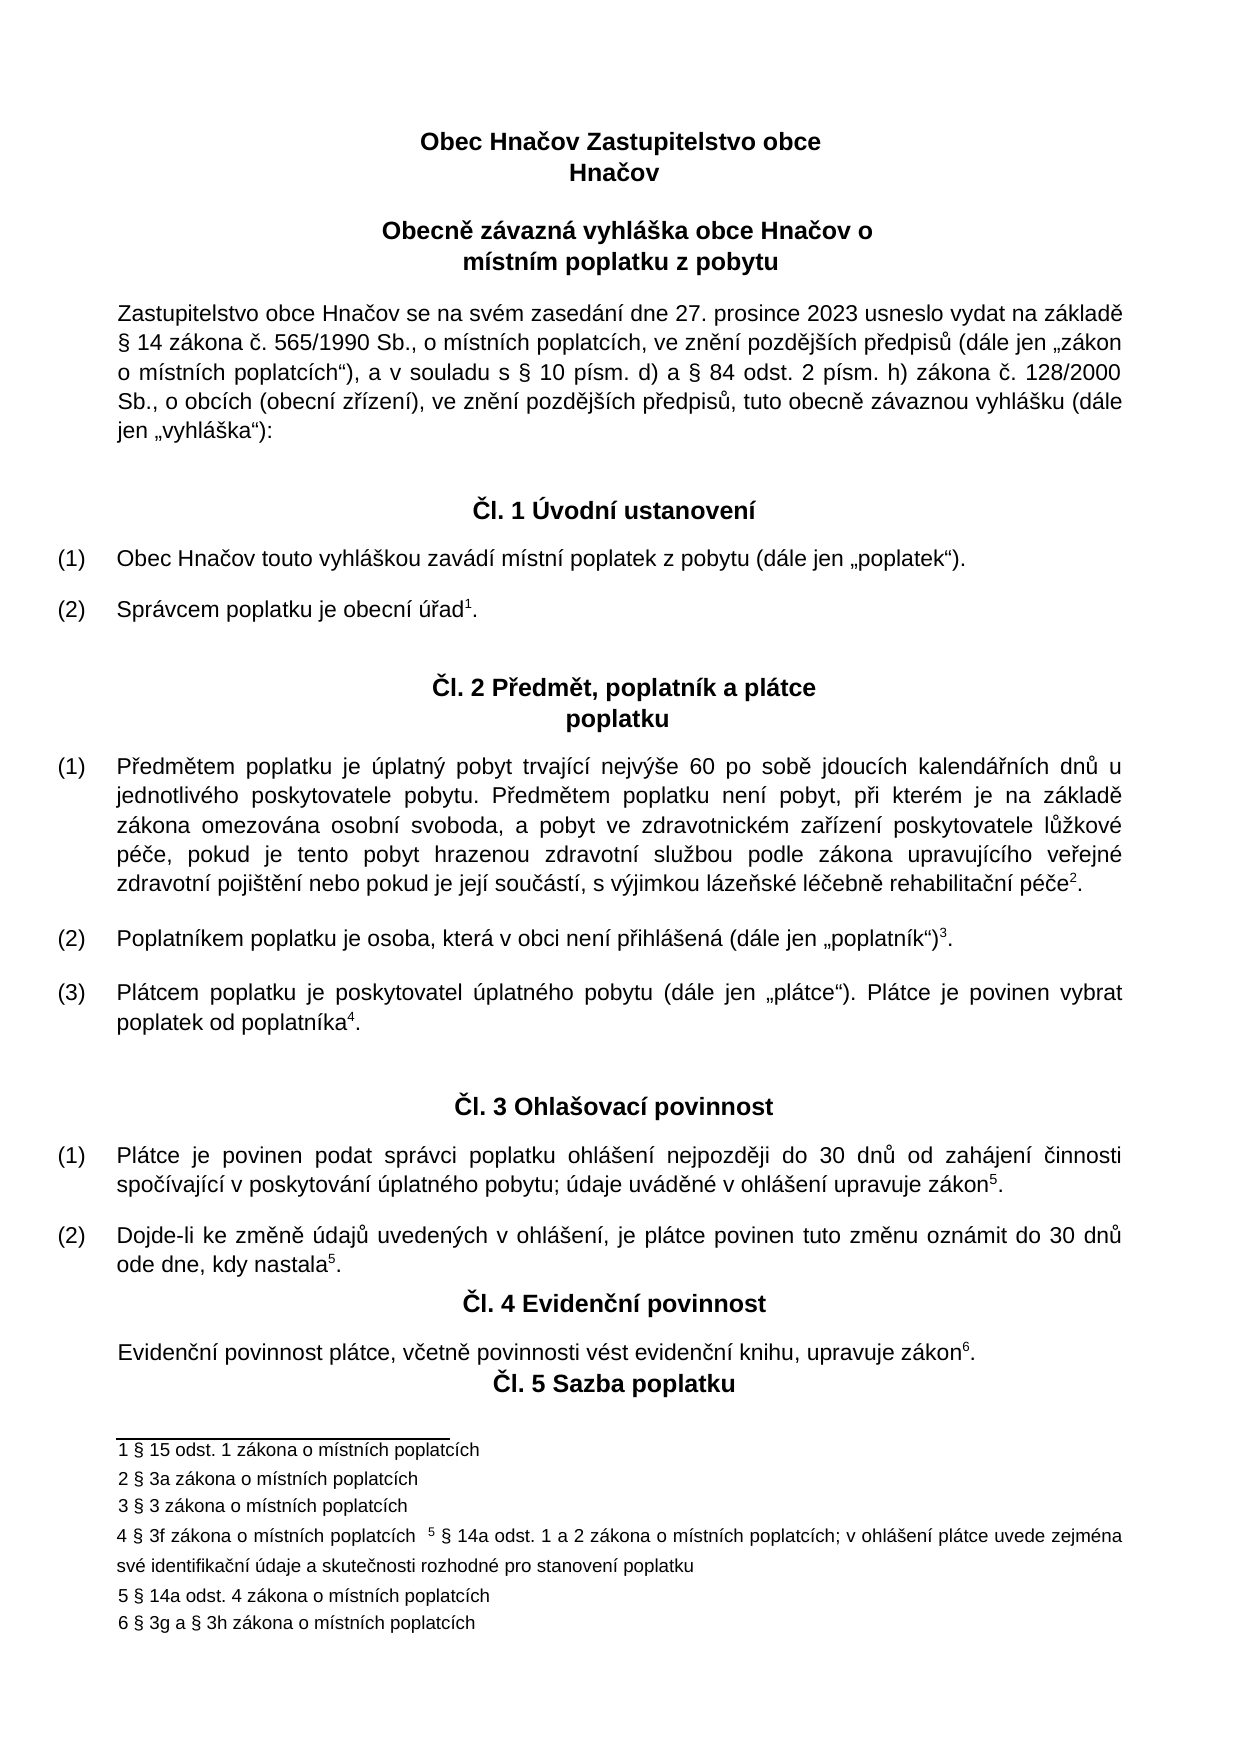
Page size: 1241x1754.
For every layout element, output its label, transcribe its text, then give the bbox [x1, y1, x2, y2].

text § 3g a § 3h zákona o místních poplatcích [118, 1612, 1123, 1633]
list § 3 zákona o místních poplatcích [118, 1495, 1123, 1517]
list Správcem poplatku je obecní úřad. [57, 596, 1123, 622]
list Dojde-li ke změně údajů uvedených v ohlášení, je plátce povinen tuto změnu oznámit do 30 dnů ode dne, kdy nastala. [57, 1222, 1123, 1278]
text Čl. 5 Sazba poplatku [377, 1368, 865, 1397]
list § 14a odst. 4 zákona o místních poplatcích [118, 1585, 1123, 1607]
list § 3f zákona o místních poplatcích 5 § 14a odst. 1 a 2 zákona o místních poplatcích; v ohlášení plátce uvede zejména své identifikační údaje a skutečnosti rozhodné pro stanovení poplatku [116, 1524, 1123, 1576]
subtitle Čl. 3 Ohlašovací povinnost [377, 1092, 865, 1121]
list Předmětem poplatku je úplatný pobyt trvající nejvýše 60 po sobě jdoucích kalendářních dnů u jednotlivého poskytovatele pobytu. Předmětem poplatku není pobyt, při kterém je na základě zákona omezována osobní svoboda, a pobyt ve zdravotnickém zařízení poskytovatele lůžkové péče, pokud je tento pobyt hrazenou zdravotní službou podle zákona upravujícího veřejné zdravotní pojištění nebo pokud je její součástí, s výjimkou lázeňské léčebně rehabilitační péče. [57, 753, 1123, 896]
text Evidenční povinnost plátce, včetně povinnosti vést evidenční knihu, upravuje zákon. [117, 1339, 1123, 1365]
subtitle Čl. 2 Předmět, poplatník a plátce poplatku [377, 673, 872, 732]
subtitle Čl. 1 Úvodní ustanovení [377, 496, 865, 524]
subtitle Obecně závazná vyhláška obce Hnačov o místním poplatku z pobytu [377, 216, 878, 276]
list Poplatníkem poplatku je osoba, která v obci není přihlášená (dále jen „poplatník“). [57, 925, 1123, 952]
list Plátce je povinen podat správci poplatku ohlášení nejpozději do 30 dnů od zahájení činnosti spočívající v poskytování úplatného pobytu; údaje uváděné v ohlášení upravuje zákon5. [57, 1142, 1123, 1197]
text Zastupitelstvo obce Hnačov se na svém zasedání dne 27. prosince 2023 usneslo vydat na základě § 14 zákona č. 565/1990 Sb., o místních poplatcích, ve znění pozdějších předpisů (dále jen „zákon o místních poplatcích“), a v souladu s § 10 písm. d) a § 84 odst. 2 písm. h) zákona č. 128/2000 Sb., o obcích (obecní zřízení), ve znění pozdějších předpisů, tuto obecně závaznou vyhlášku (dále jen „vyhláška“): [117, 300, 1123, 443]
list § 15 odst. 1 zákona o místních poplatcích [118, 1439, 1123, 1461]
text Čl. 4 Evidenční povinnost [377, 1289, 865, 1318]
list § 3a zákona o místních poplatcích [118, 1467, 1123, 1489]
text Obec Hnačov Zastupitelstvo obce Hnačov [377, 127, 865, 187]
list Obec Hnačov touto vyhláškou zavádí místní poplatek z pobytu (dále jen „poplatek“). [57, 545, 1123, 572]
list Plátcem poplatku je poskytovatel úplatného pobytu (dále jen „plátce“). Plátce je povinen vybrat poplatek od poplatníka. [57, 979, 1123, 1035]
